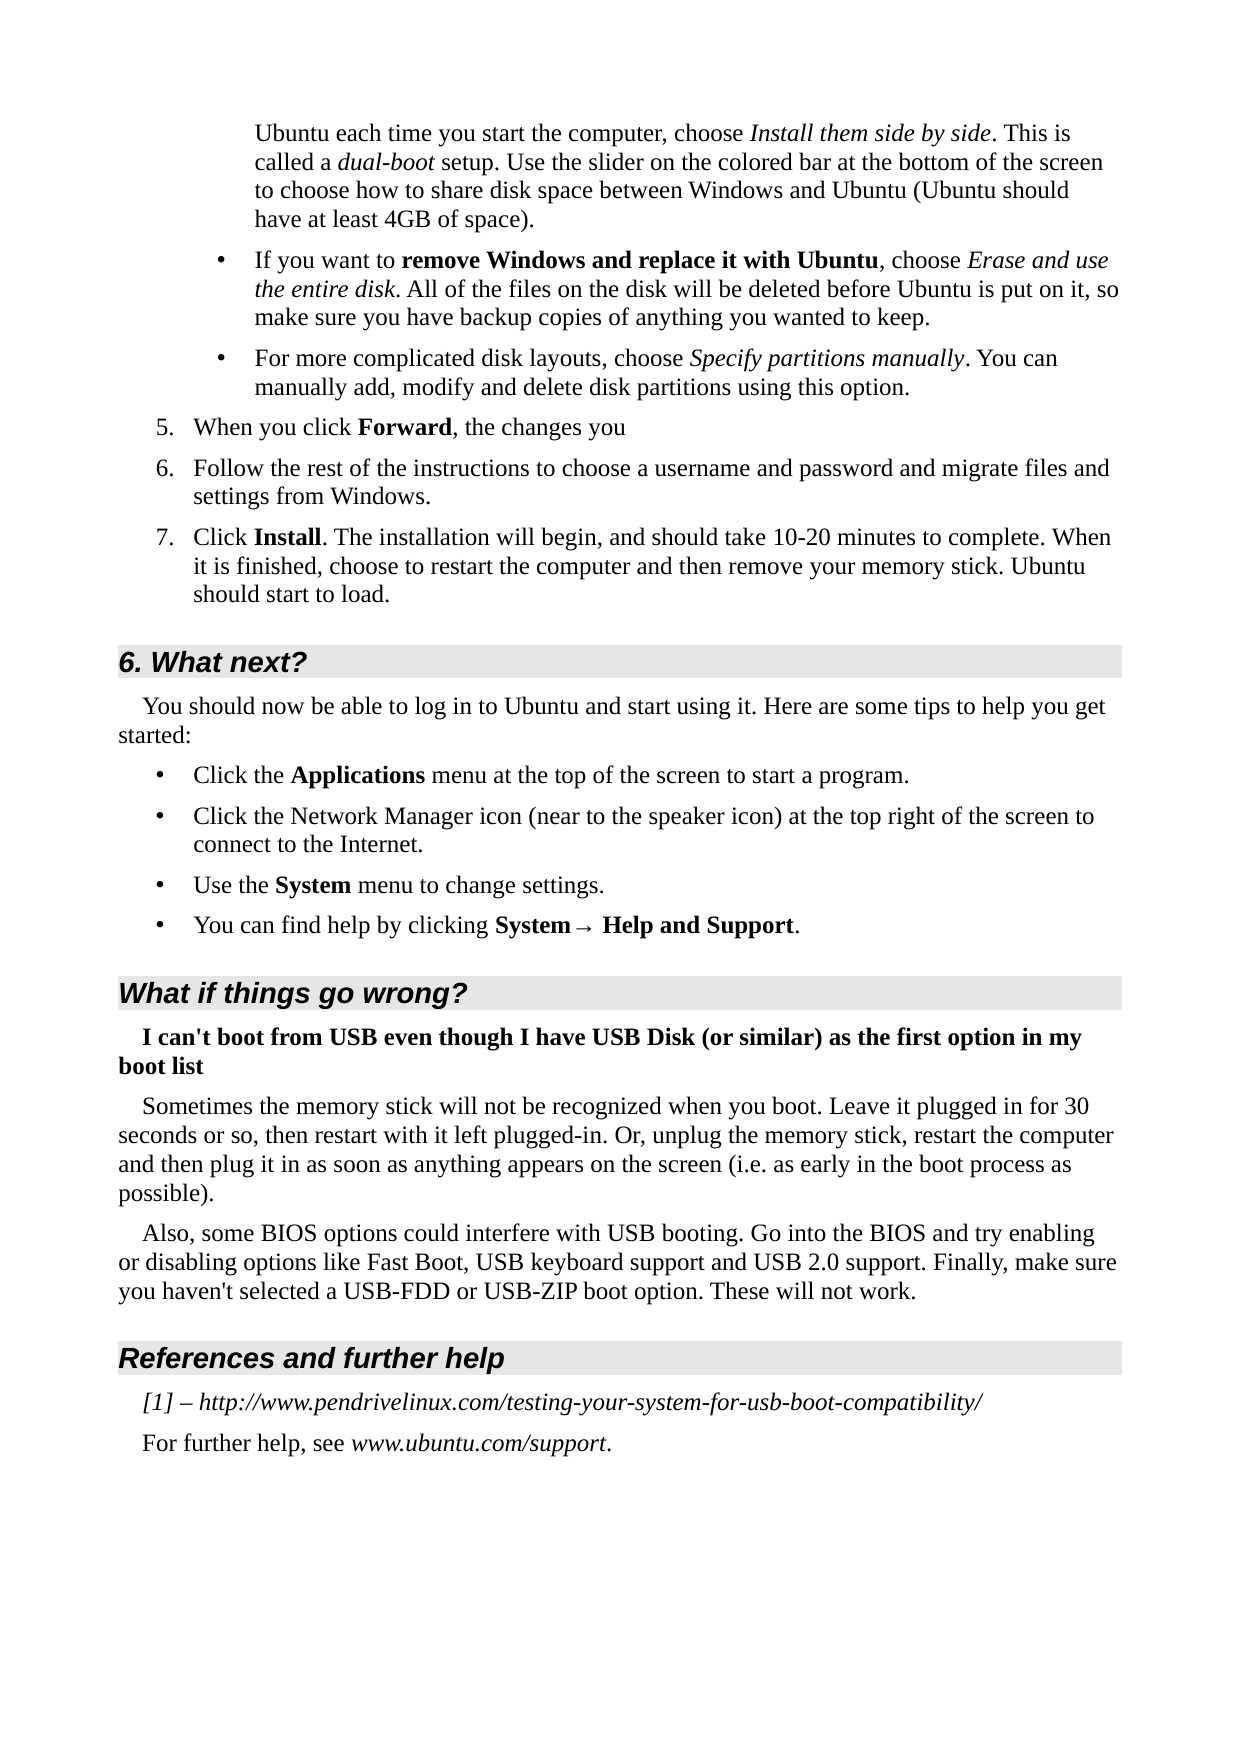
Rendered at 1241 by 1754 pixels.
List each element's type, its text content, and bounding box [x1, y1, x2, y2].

list When you click Forward, the changes you [156, 412, 1122, 441]
text Sometimes the memory stick will not be recognized when you boot. Leave it plugged in for 30 seconds or so, then restart with it left plugged-in. Or, unplug the memory stick, restart the computer and then plug it in as soon as anything appears on the screen (i.e. as early in the boot process as possible). [118, 1091, 1122, 1206]
text [1] – http://www.pendrivelinux.com/testing-your-system-for-usb-boot-compatibility/ [118, 1387, 1122, 1416]
list Click the Network Manager icon (near to the speaker icon) at the top right of the screen to connect to the Internet. [156, 801, 1122, 858]
subtitle 6. What next? [118, 645, 1122, 678]
list For more complicated disk layouts, choose Specify partitions manually. You can manually add, modify and delete disk partitions using this option. [217, 343, 1122, 400]
list If you want to remove Windows and replace it with Ubuntu, choose Erase and use the entire disk. All of the files on the disk will be deleted before Ubuntu is put on it, so make sure you have backup copies of anything you wanted to keep. [217, 245, 1122, 331]
text For further help, see www.ubuntu.com/support. [118, 1428, 1122, 1457]
list Follow the rest of the instructions to choose a username and password and migrate files and settings from Windows. [156, 453, 1122, 510]
text You should now be able to log in to Ubuntu and start using it. Here are some tips to help you get started: [118, 691, 1122, 748]
list Click Install. The installation will begin, and should take 10-20 minutes to complete. When it is finished, choose to restart the computer and then remove your memory stick. Ubuntu should start to load. [156, 522, 1122, 608]
text I can't boot from USB even though I have USB Disk (or similar) as the first option in my boot list [118, 1022, 1122, 1080]
subtitle References and further help [118, 1341, 1122, 1375]
list You can find help by clicking System→ Help and Support. [156, 911, 1122, 939]
text Also, some BIOS options could interfere with USB booting. Go into the BIOS and try enabling or disabling options like Fast Boot, USB keyboard support and USB 2.0 support. Finally, make sure you haven't selected a USB-FDD or USB-ZIP boot option. These will not work. [118, 1218, 1122, 1304]
subtitle What if things go wrong? [118, 976, 1122, 1010]
list Use the System menu to change settings. [156, 870, 1122, 899]
list Ubuntu each time you start the computer, choose Install them side by side. This is called a dual-boot setup. Use the slider on the colored bar at the bottom of the screen to choose how to share disk space between Windows and Ubuntu (Ubuntu should have at least 4GB of space). [217, 118, 1122, 233]
list Click the Applications menu at the top of the screen to start a program. [156, 760, 1122, 789]
